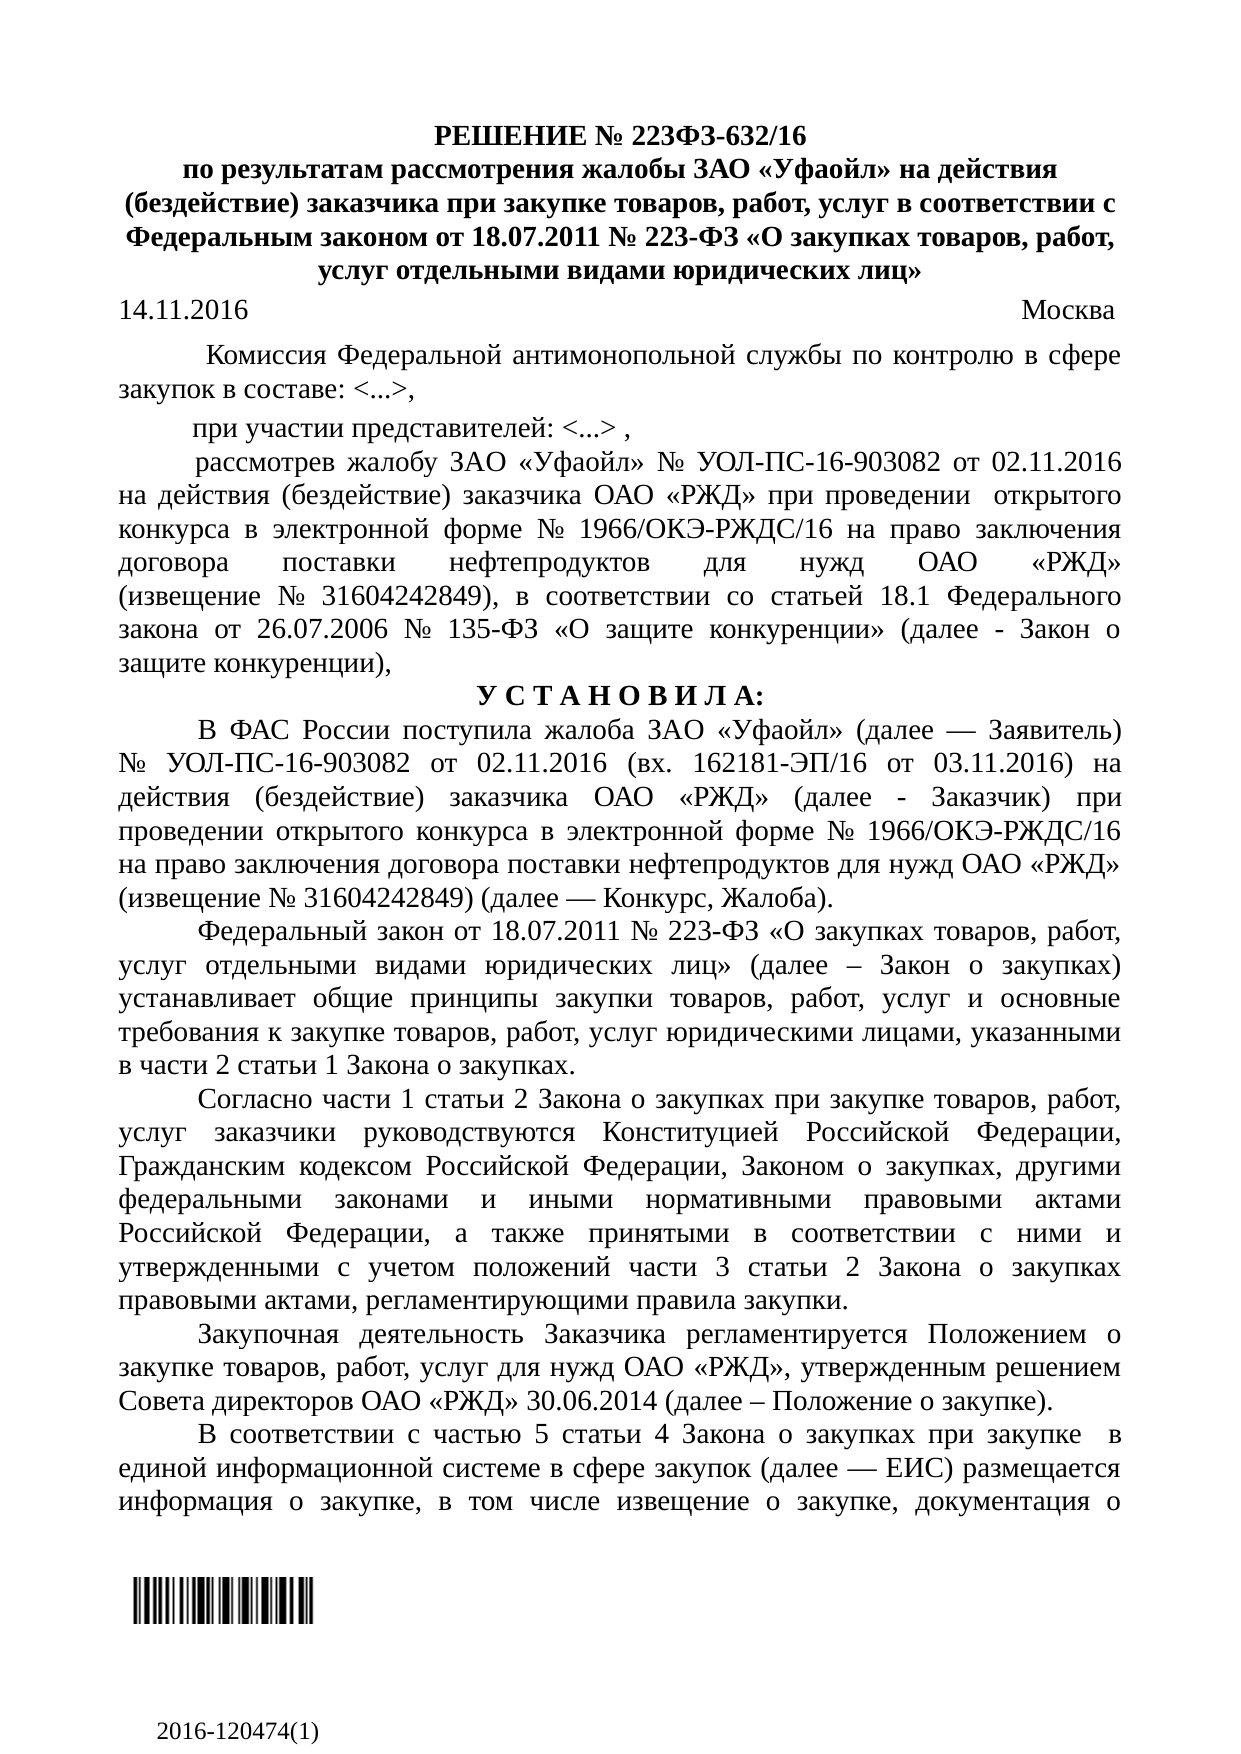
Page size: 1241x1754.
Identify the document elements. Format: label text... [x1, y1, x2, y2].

text Согласно части 1 статьи 2 Закона о закупках при закупке товаров, работ, услуг заказчики руководствуются Конституцией Российской Федерации, Гражданским кодексом Российской Федерации, Законом о закупках, другими федеральными законами и иными нормативными правовыми актами Российской Федерации, а также принятыми в соответствии с ними и утвержденными с учетом положений части 3 статьи 2 Закона о закупках правовыми актами, регламентирующими правила закупки. [118, 1081, 1122, 1316]
text В ФАС России поступила жалоба ЗАО «Уфаойл» (далее — Заявитель) № УОЛ-ПС-16-903082 от 02.11.2016 (вх. 162181-ЭП/16 от 03.11.2016) на действия (бездействие) заказчика ОАО «РЖД» (далее - Заказчик) при проведении открытого конкурса в электронной форме № 1966/ОКЭ-РЖДС/16 на право заключения договора поставки нефтепродуктов для нужд ОАО «РЖД» (извещение № 31604242849) (далее — Конкурс, Жалоба). [118, 712, 1122, 913]
text В соответствии с частью 5 статьи 4 Закона о закупках при закупке в единой информационной системе в сфере закупок (далее — ЕИС) размещается информация о закупке, в том числе извещение о закупке, документация о [118, 1416, 1122, 1517]
text по результатам рассмотрения жалобы ЗАО «Уфаойл» на действия (бездействие) заказчика при закупке товаров, работ, услуг в соответствии с Федеральным законом от 18.07.2011 № 223-ФЗ «О закупках товаров, работ, услуг отдельными видами юридических лиц» [118, 152, 1122, 286]
picture [118, 1577, 331, 1624]
text рассмотрев жалобу ЗАО «Уфаойл» № УОЛ-ПС-16-903082 от 02.11.2016 на действия (бездействие) заказчика ОАО «РЖД» при проведении открытого конкурса в электронной форме № 1966/ОКЭ-РЖДС/16 на право заключения договора поставки нефтепродуктов для нужд ОАО «РЖД» (извещение № 31604242849), в соответствии со статьей 18.1 Федерального закона от 26.07.2006 № 135-ФЗ «О защите конкуренции» (далее - Закон о защите конкуренции), [118, 444, 1122, 678]
text Комиссия Федеральной антимонопольной службы по контролю в сфере закупок в составе: <...>, [118, 337, 1122, 404]
text У С Т А Н О В И Л А: [118, 678, 1122, 712]
text РЕШЕНИЕ № 223ФЗ-632/16 [118, 118, 1122, 152]
text при участии представителей: <...> , [118, 410, 1122, 444]
text Федеральный закон от 18.07.2011 № 223-ФЗ «О закупках товаров, работ, услуг отдельными видами юридических лиц» (далее – Закон о закупках) устанавливает общие принципы закупки товаров, работ, услуг и основные требования к закупке товаров, работ, услуг юридическими лицами, указанными в части 2 статьи 1 Закона о закупках. [118, 913, 1122, 1081]
text Закупочная деятельность Заказчика регламентируется Положением о закупке товаров, работ, услуг для нужд ОАО «РЖД», утвержденным решением Совета директоров ОАО «РЖД» 30.06.2014 (далее – Положение о закупке). [118, 1316, 1122, 1416]
text 14.11.2016 Москва [118, 292, 1122, 325]
